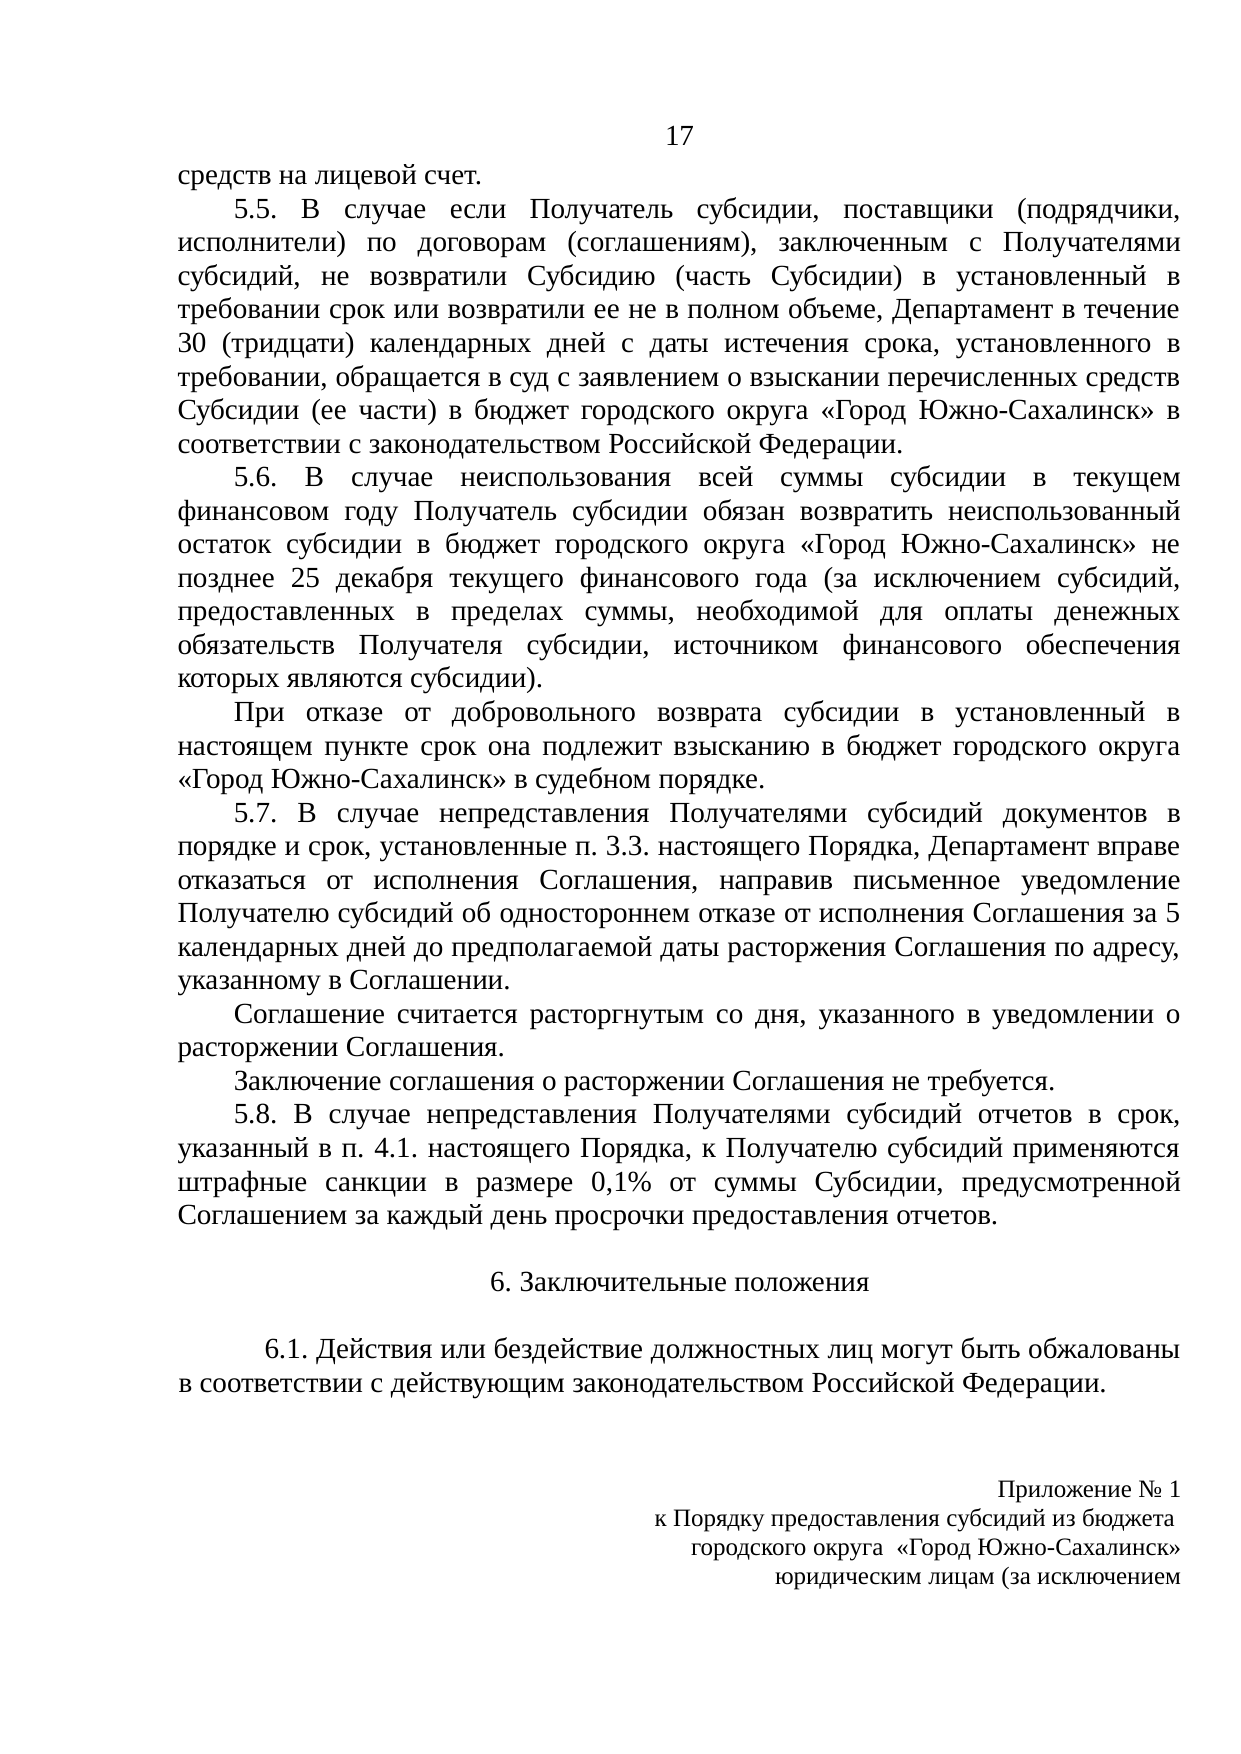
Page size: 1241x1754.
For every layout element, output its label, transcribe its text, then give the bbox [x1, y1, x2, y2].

text средств на лицевой счет. [177, 158, 1181, 191]
text 5.5. В случае если Получатель субсидии, поставщики (подрядчики, исполнители) по договорам (соглашениям), заключенным с Получателями субсидий, не возвратили Субсидию (часть Субсидии) в установленный в требовании срок или возвратили ее не в полном объеме, Департамент в течение 30 (тридцати) календарных дней с даты истечения срока, установленного в требовании, обращается в суд с заявлением о взыскании перечисленных средств Субсидии (ее части) в бюджет городского округа «Город Южно-Сахалинск» в соответствии с законодательством Российской Федерации. [177, 191, 1181, 459]
text к Порядку предоставления субсидий из бюджета [177, 1503, 1181, 1532]
text 5.6. В случае неиспользования всей суммы субсидии в текущем финансовом году Получатель субсидии обязан возвратить неиспользованный остаток субсидии в бюджет городского округа «Город Южно-Сахалинск» не позднее 25 декабря текущего финансового года (за исключением субсидий, предоставленных в пределах суммы, необходимой для оплаты денежных обязательств Получателя субсидии, источником финансового обеспечения которых являются субсидии). [177, 459, 1181, 694]
text При отказе от добровольного возврата субсидии в установленный в настоящем пункте срок она подлежит взысканию в бюджет городского округа «Город Южно-Сахалинск» в судебном порядке. [177, 694, 1181, 795]
text юридическим лицам (за исключением [177, 1561, 1181, 1590]
text 6. Заключительные положения [178, 1264, 1181, 1298]
text Приложение № 1 [178, 1474, 1181, 1503]
text городского округа «Город Южно-Сахалинск» [177, 1532, 1181, 1561]
text Соглашение считается расторгнутым со дня, указанного в уведомлении о расторжении Соглашения. [177, 996, 1181, 1063]
text 5.7. В случае непредставления Получателями субсидий документов в порядке и срок, установленные п. 3.3. настоящего Порядка, Департамент вправе отказаться от исполнения Соглашения, направив письменное уведомление Получателю субсидий об одностороннем отказе от исполнения Соглашения за 5 календарных дней до предполагаемой даты расторжения Соглашения по адресу, указанному в Соглашении. [177, 795, 1181, 996]
text 6.1. Действия или бездействие должностных лиц могут быть обжалованы в соответствии с действующим законодательством Российской Федерации. [178, 1332, 1181, 1399]
text 5.8. В случае непредставления Получателями субсидий отчетов в срок, указанный в п. 4.1. настоящего Порядка, к Получателю субсидий применяются штрафные санкции в размере 0,1% от суммы Субсидии, предусмотренной Соглашением за каждый день просрочки предоставления отчетов. [177, 1097, 1181, 1231]
text Заключение соглашения о расторжении Соглашения не требуется. [177, 1063, 1181, 1097]
